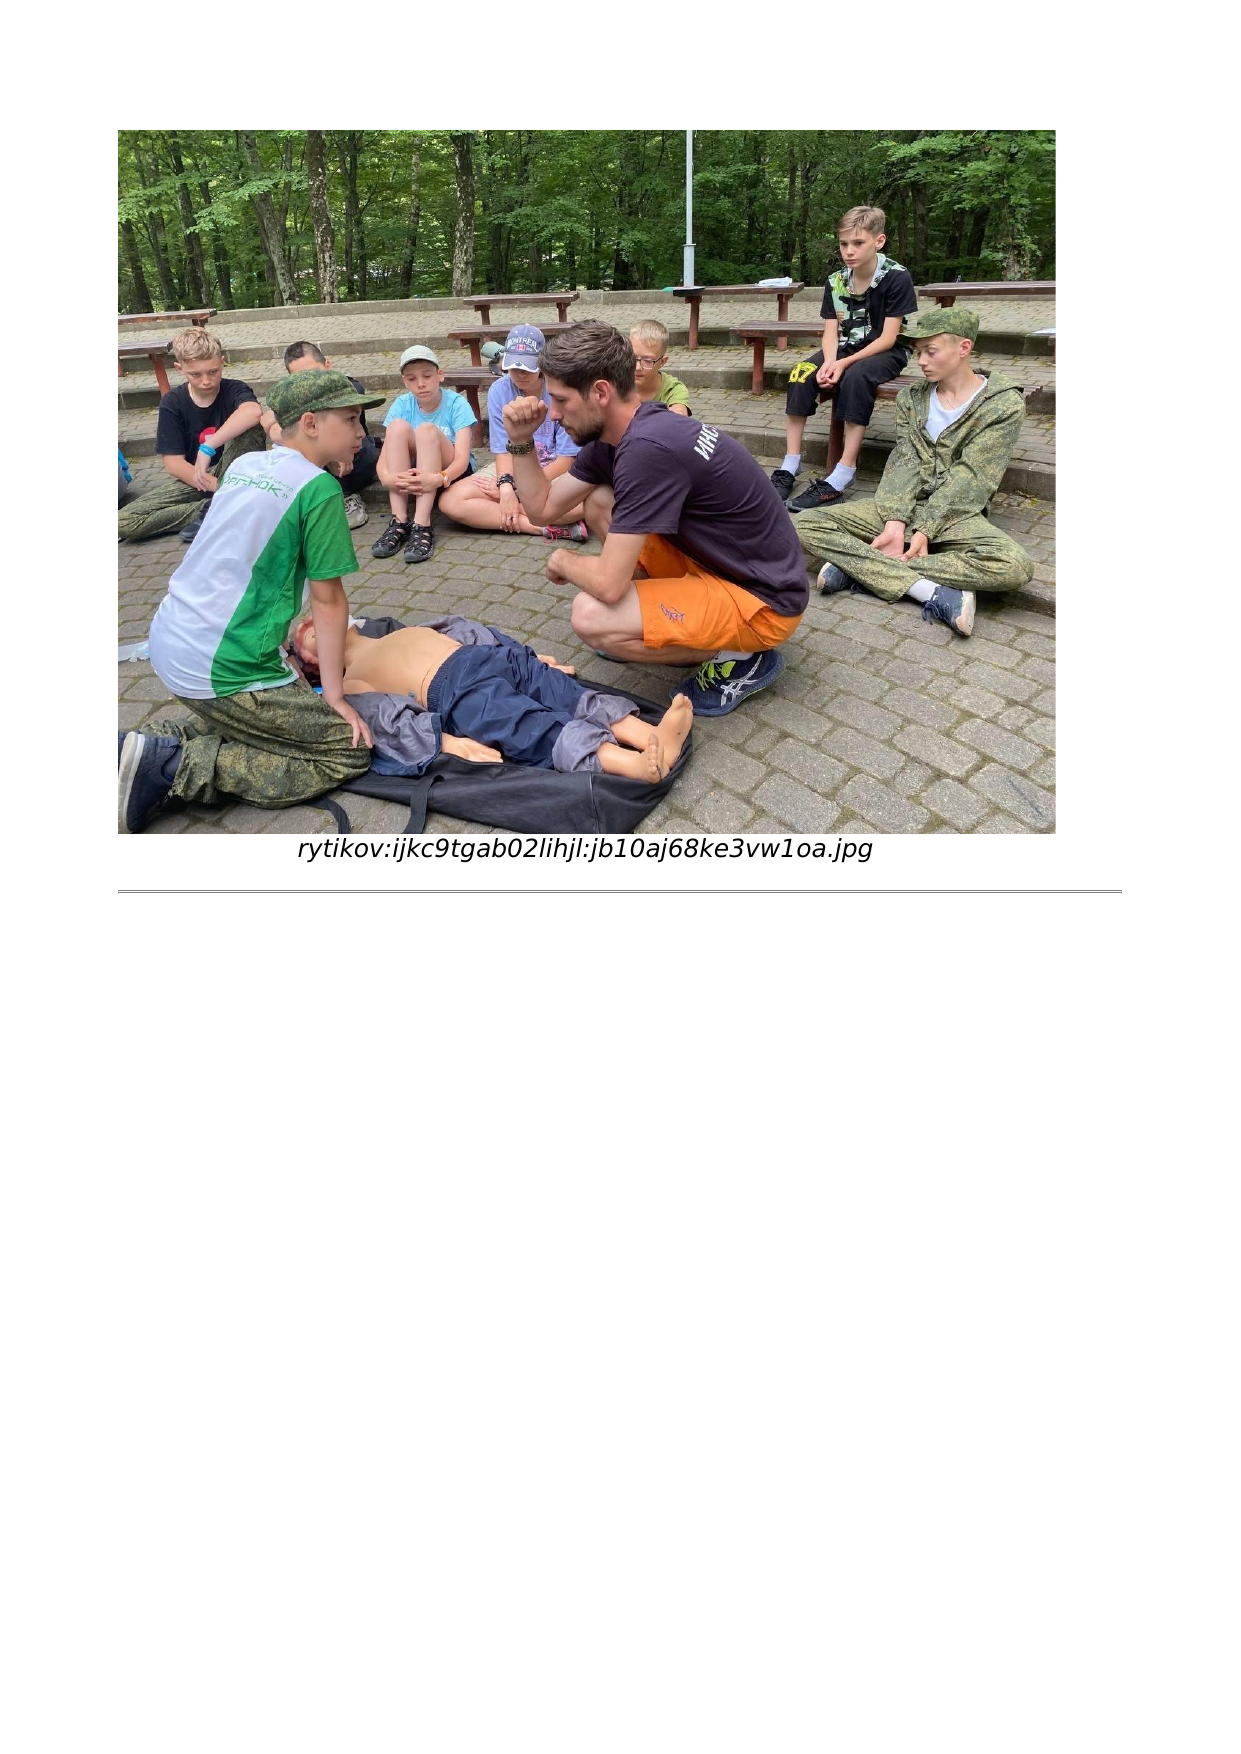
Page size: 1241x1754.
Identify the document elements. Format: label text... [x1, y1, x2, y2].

picture [118, 130, 1056, 834]
text rytikov:ijkc9tgab02lihjl:jb10aj68ke3vw1oa.jpg [118, 834, 1056, 863]
